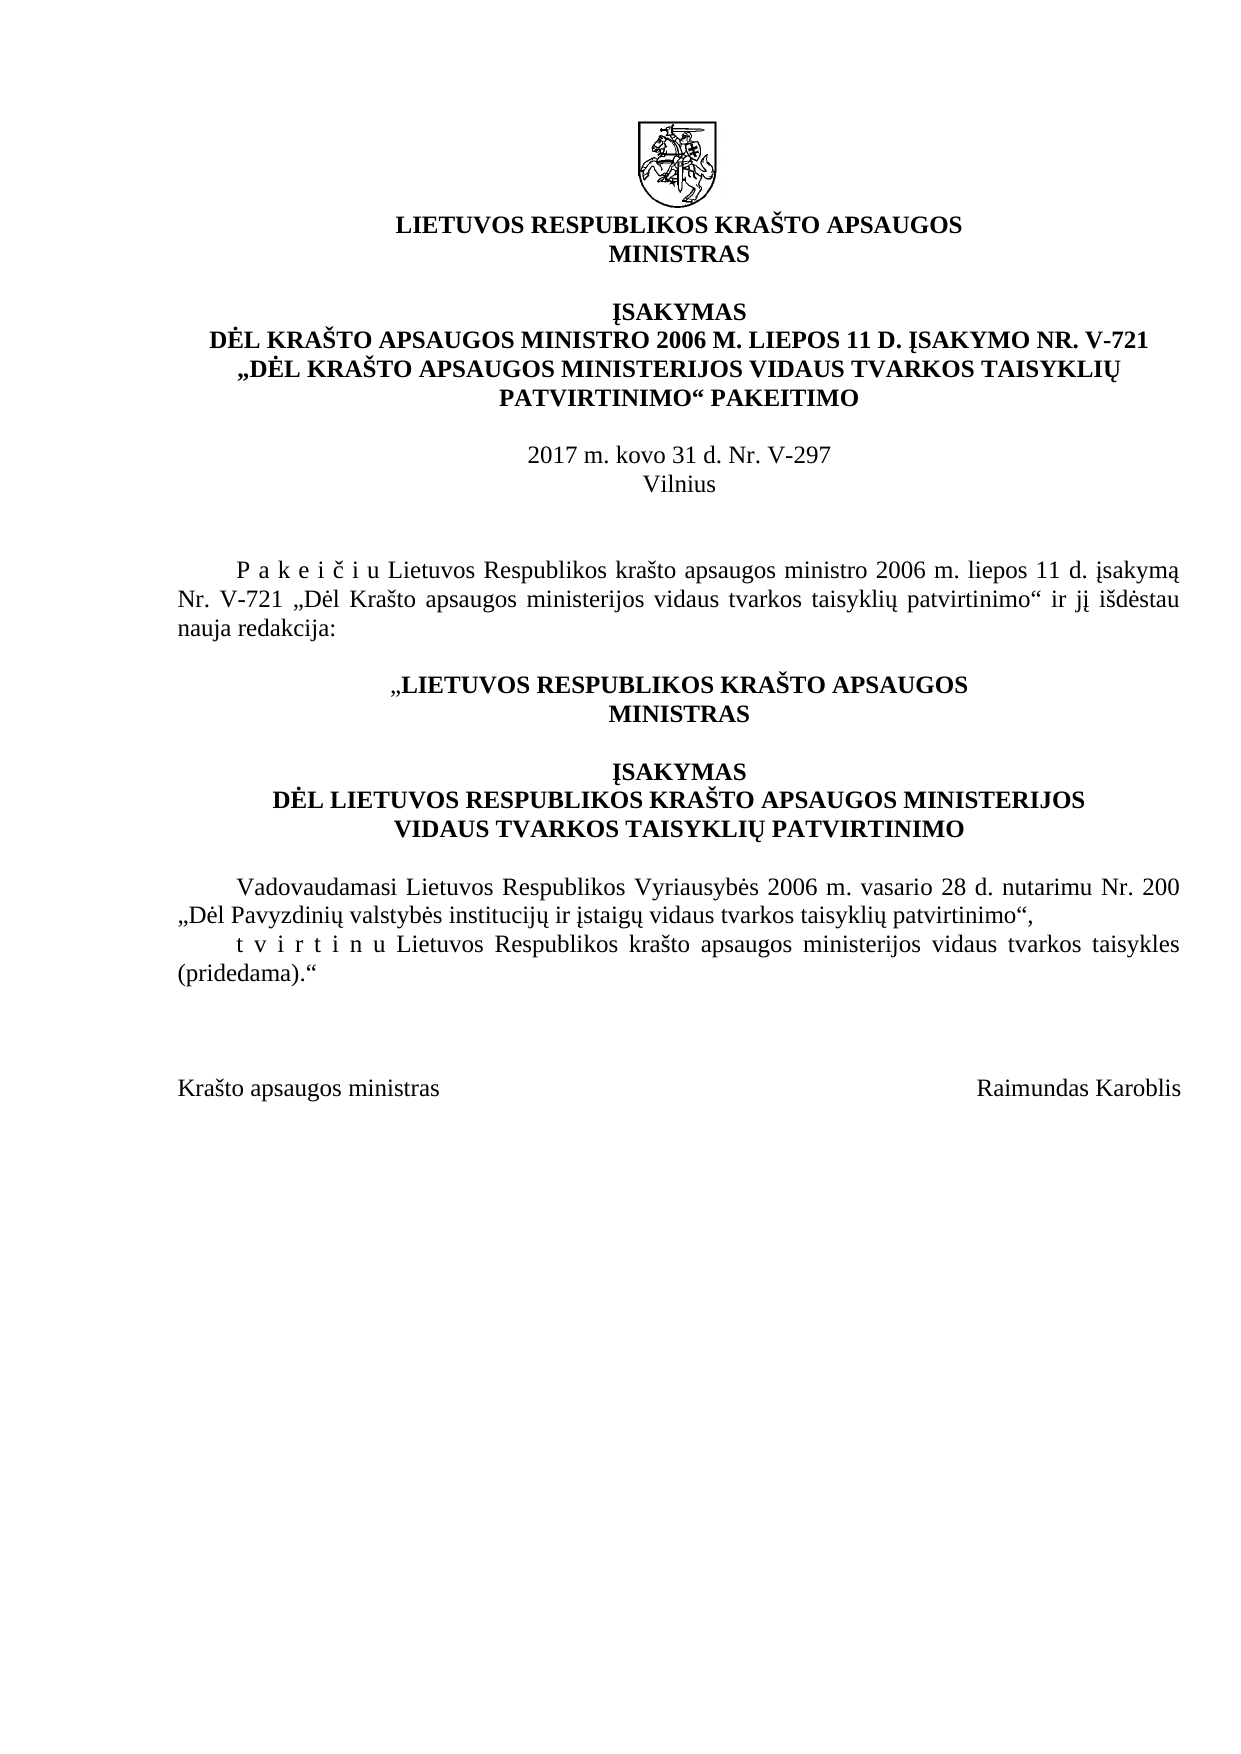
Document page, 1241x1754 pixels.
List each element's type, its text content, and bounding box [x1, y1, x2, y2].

text MINIStras [177, 239, 1181, 268]
text DĖL KRAŠTO APSAUGOS MINISTRO 2006 M. LIEPOS 11 D. ĮSAKYMO NR. V-721 „DĖL KRAŠTO APSAUGOS MINISTERIJOS VIDAUS TVARKOS TAISYKLIŲ PATVIRTINIMO“ PAKEITIMO [177, 326, 1181, 412]
text Krašto apsaugos ministras Raimundas Karoblis [177, 1073, 1181, 1102]
text P a k e i č i u Lietuvos Respublikos krašto apsaugos ministro 2006 m. liepos 11 d. įsakymą Nr. V-721 „Dėl Krašto apsaugos ministerijos vidaus tvarkos taisyklių patvirtinimo“ ir jį išdėstau nauja redakcija: [177, 556, 1181, 642]
text „LIETUVOS RESPUBLIKOS KRAŠTO APSAUGOS [177, 671, 1181, 699]
text VIDAUS TVARKOS TAISYKLIŲ PATVIRTINIMO [177, 814, 1181, 843]
text ĮSAKYMAS [177, 297, 1181, 326]
text DĖL LIETUVOS RESPUBLIKOS KRAŠTO APSAUGOS MINISTERIJOS [177, 786, 1181, 814]
text MINIStras [177, 699, 1181, 728]
text ĮSAKYMAS [177, 757, 1181, 786]
text 2017 m. kovo 31 d. Nr. V-297 [177, 441, 1181, 469]
text Vadovaudamasi Lietuvos Respublikos Vyriausybės 2006 m. vasario 28 d. nutarimu Nr. 200 „Dėl Pavyzdinių valstybės institucijų ir įstaigų vidaus tvarkos taisyklių patvirtinimo“, [177, 872, 1181, 929]
text t v i r t i n u Lietuvos Respublikos krašto apsaugos ministerijos vidaus tvarkos taisykles (pridedama).“ [177, 929, 1181, 987]
text Vilnius [177, 469, 1181, 498]
text LIETUVOS RESPUBLIKOS KRAŠTO APSAUGOS [177, 211, 1181, 239]
